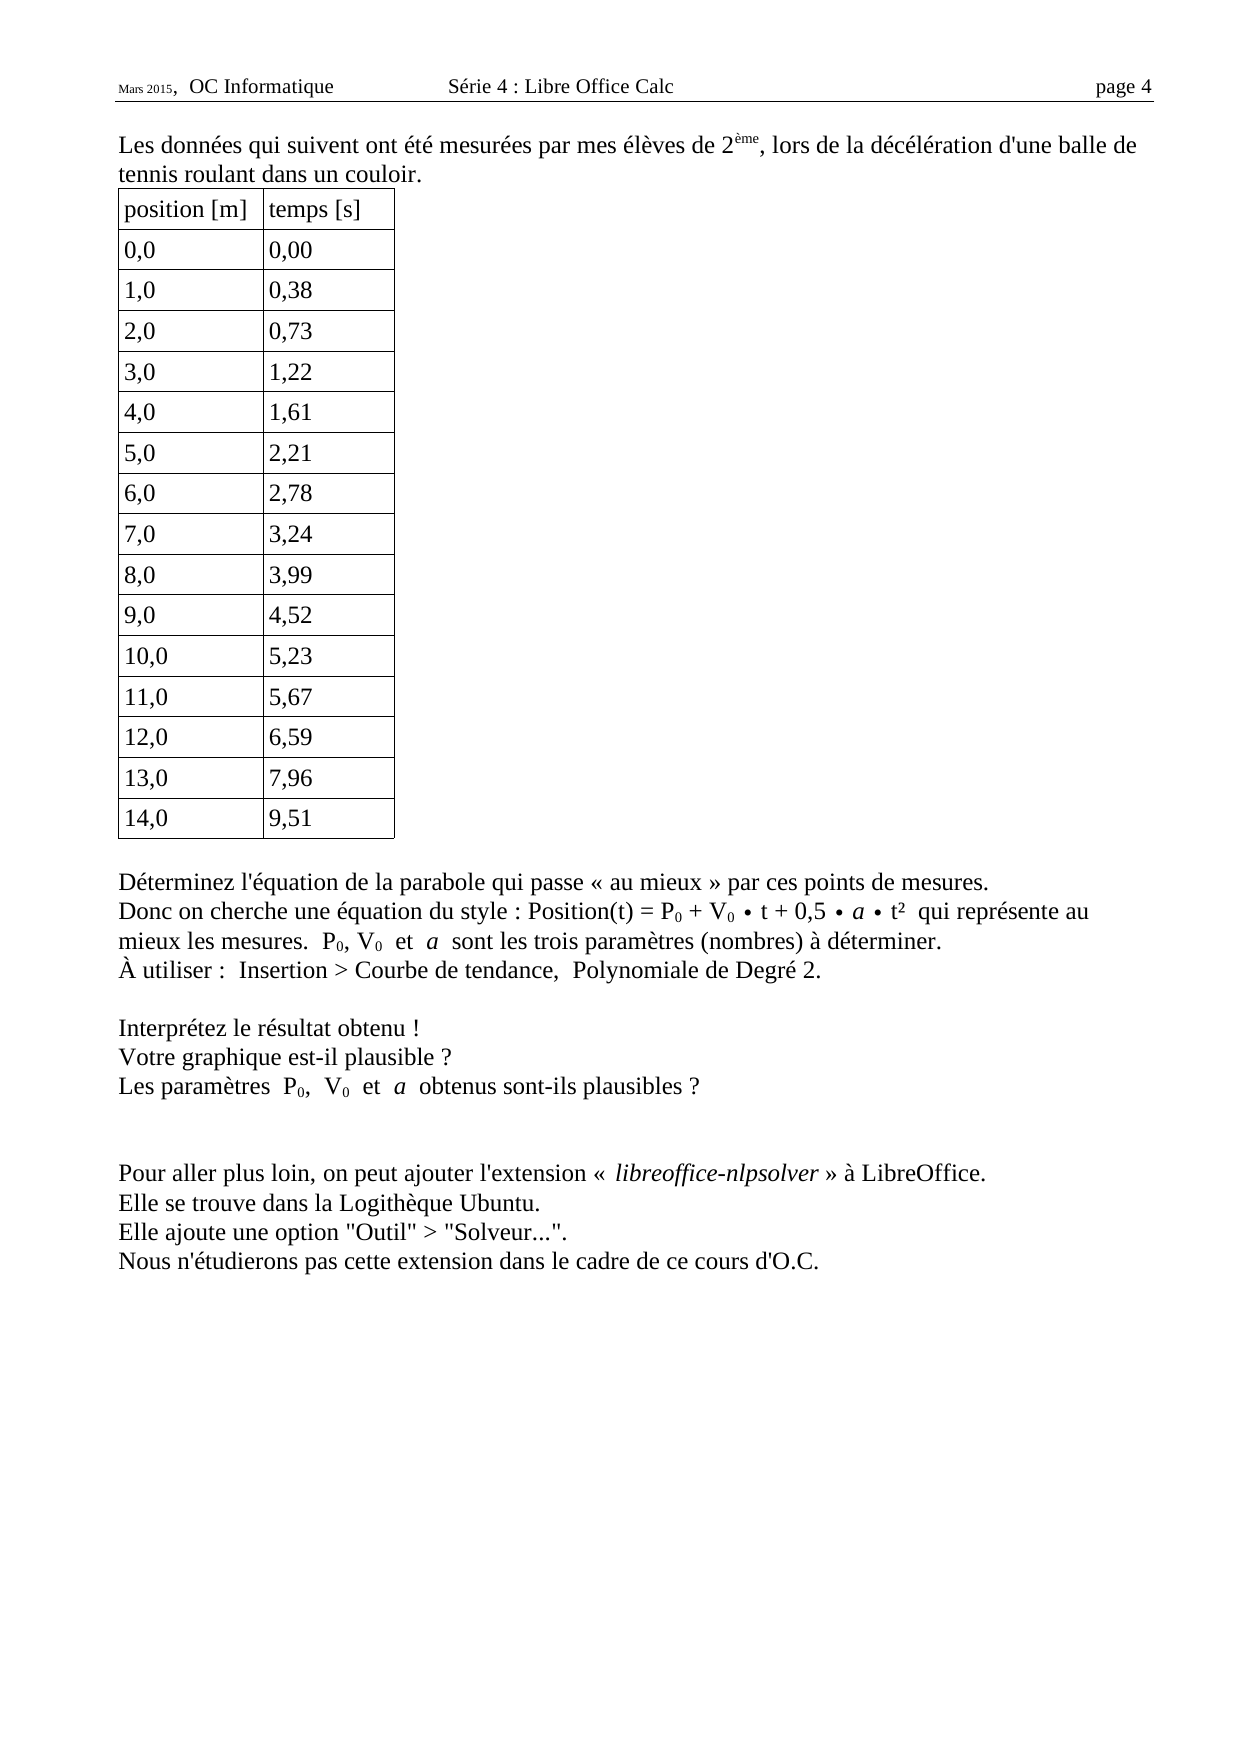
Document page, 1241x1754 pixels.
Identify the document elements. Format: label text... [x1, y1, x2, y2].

table_cell 9,51 [264, 799, 394, 838]
table_cell 2,21 [264, 433, 394, 472]
table_header position [m] [119, 189, 263, 229]
table_cell 7,96 [264, 758, 394, 797]
table_header temps [s] [264, 189, 394, 229]
text Donc on cherche une équation du style : Position(t) = P0 + V0 ∙ t + 0,5 ∙ a ∙ t² qui représente au mieux les mesures. P0, V0 et a sont les trois paramètres (nombres) à déterminer. [118, 896, 1152, 955]
table_cell 0,38 [264, 270, 394, 310]
table_cell 3,0 [119, 352, 263, 391]
table_cell 11,0 [119, 677, 263, 716]
table_cell 5,23 [264, 636, 394, 676]
table_cell 2,0 [119, 311, 263, 351]
table_cell 1,61 [264, 392, 394, 432]
table_cell 12,0 [119, 717, 263, 757]
table_cell 4,52 [264, 595, 394, 635]
text Déterminez l'équation de la parabole qui passe « au mieux » par ces points de mesures. [118, 867, 1152, 896]
table_cell 10,0 [119, 636, 263, 676]
text Interprétez le résultat obtenu ! [118, 1013, 1152, 1042]
table_cell 6,59 [264, 717, 394, 757]
table_cell 0,0 [119, 230, 263, 269]
text Votre graphique est-il plausible ? [118, 1042, 1152, 1071]
table_cell 0,00 [264, 230, 394, 269]
text Elle ajoute une option "Outil" > "Solveur...". [118, 1216, 1152, 1246]
table_cell 3,99 [264, 555, 394, 594]
table_cell 5,67 [264, 677, 394, 716]
table_cell 6,0 [119, 474, 263, 513]
table_cell 13,0 [119, 758, 263, 797]
text Nous n'étudierons pas cette extension dans le cadre de ce cours d'O.C. [118, 1246, 1152, 1274]
table_cell 4,0 [119, 392, 263, 432]
table_cell 3,24 [264, 514, 394, 554]
text Les paramètres P0, V0 et a obtenus sont-ils plausibles ? [118, 1071, 1152, 1100]
table_cell 0,73 [264, 311, 394, 351]
text Elle se trouve dans la Logithèque Ubuntu. [118, 1187, 1152, 1216]
table_cell 5,0 [119, 433, 263, 472]
table_cell 7,0 [119, 514, 263, 554]
table_cell 8,0 [119, 555, 263, 594]
table_cell 1,0 [119, 270, 263, 310]
table_cell 1,22 [264, 352, 394, 391]
text Les données qui suivent ont été mesurées par mes élèves de 2ème, lors de la décélération d'une balle de tennis roulant dans un couloir. [118, 130, 1152, 188]
text À utiliser : Insertion > Courbe de tendance, Polynomiale de Degré 2. [118, 955, 1152, 984]
table_cell 2,78 [264, 474, 394, 513]
table_cell 9,0 [119, 595, 263, 635]
table_cell 14,0 [119, 799, 263, 838]
text Pour aller plus loin, on peut ajouter l'extension « libreoffice-nlpsolver » à LibreOffice. [118, 1158, 1152, 1187]
